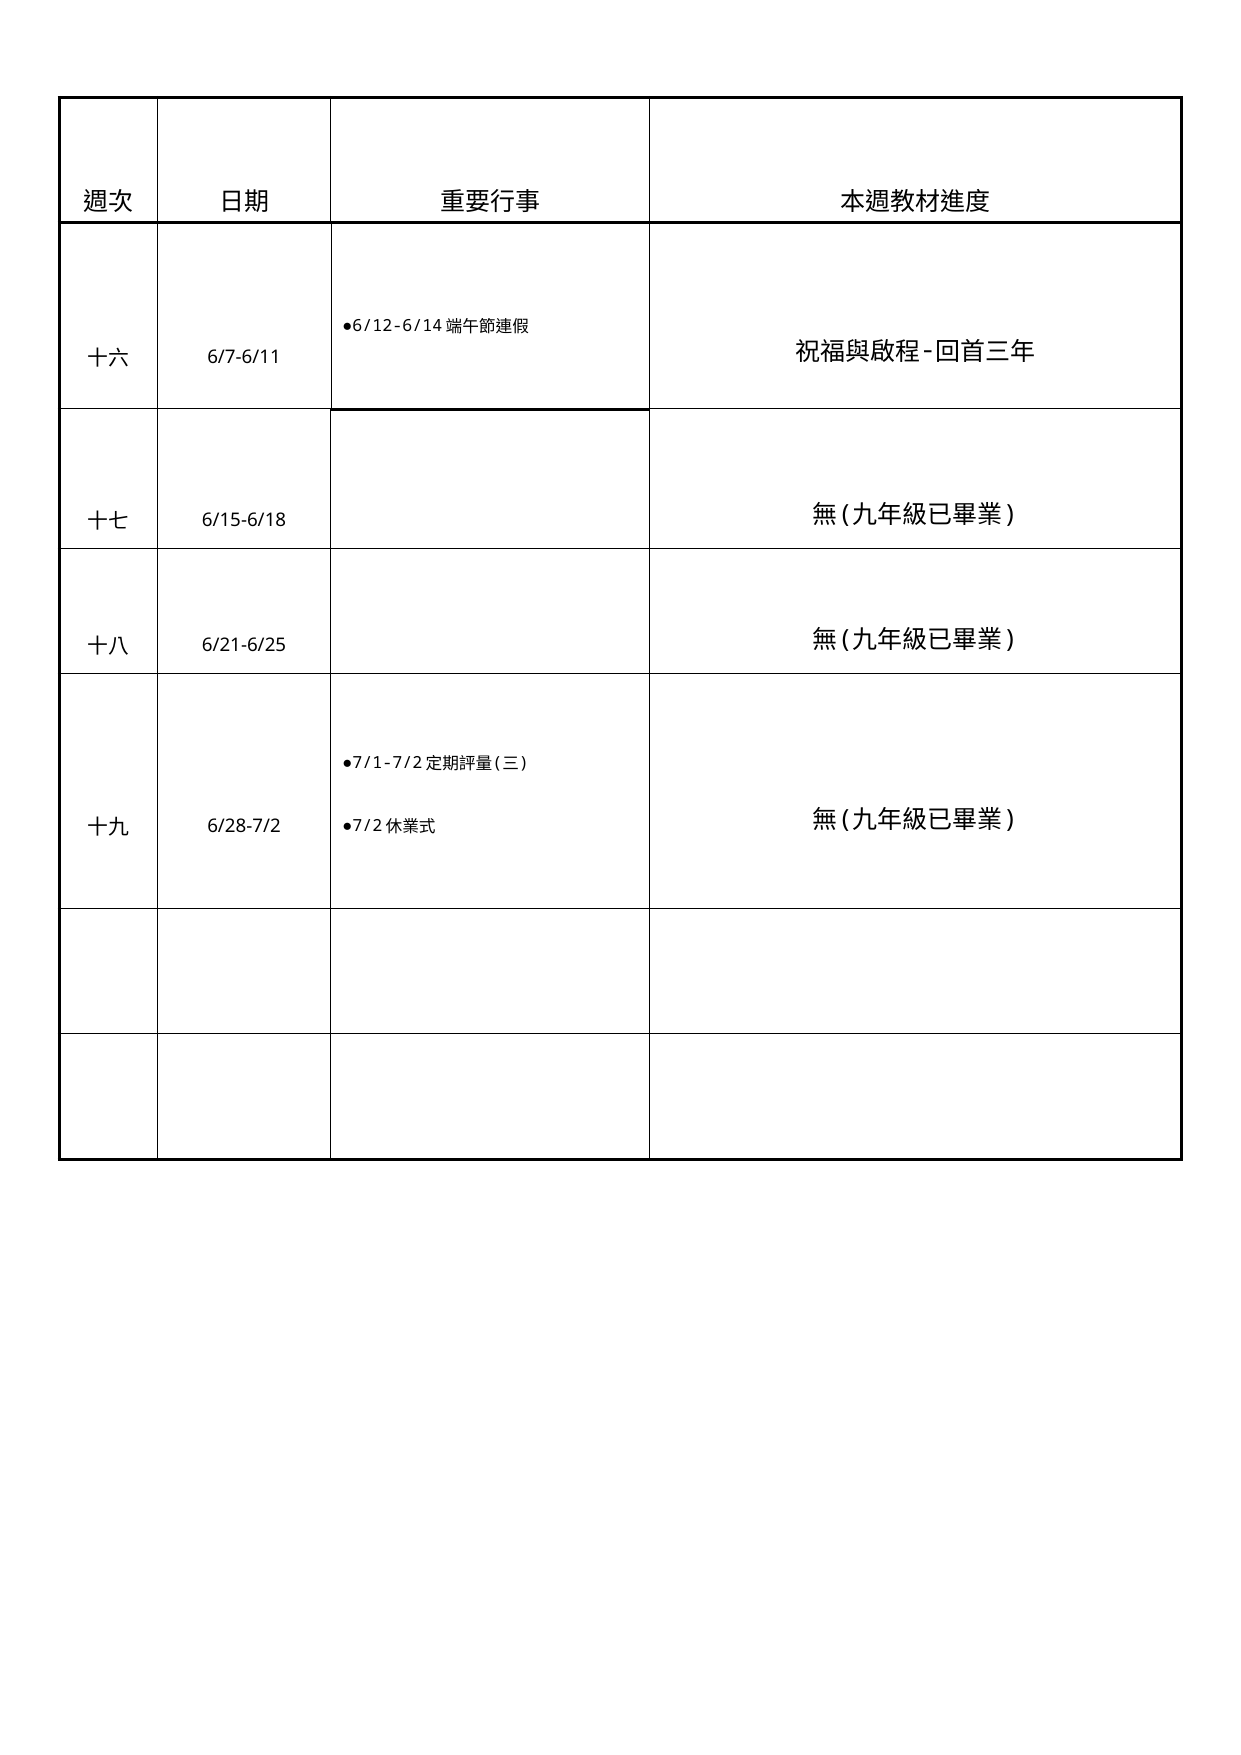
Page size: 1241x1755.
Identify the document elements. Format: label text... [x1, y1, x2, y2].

table_cell 十六 [61, 224, 157, 408]
table_cell [650, 1034, 1180, 1158]
table_header 週次 [61, 99, 157, 221]
table_header 重要行事 [331, 99, 649, 221]
table_cell [61, 1034, 157, 1158]
table_cell 十八 [61, 549, 157, 673]
table_cell 祝福與啟程-回首三年 [650, 224, 1180, 408]
table_cell 6/7-6/11 [158, 224, 331, 408]
table_cell 6/15-6/18 [158, 409, 330, 548]
table_header 本週教材進度 [650, 99, 1180, 221]
table_cell [331, 909, 649, 1033]
table_cell 6/28-7/2 [158, 674, 330, 908]
table_header 日期 [158, 99, 330, 221]
table_cell ●6/12-6/14端午節連假 [332, 224, 649, 408]
table_cell ●7/1-7/2定期評量(三) ●7/2休業式 [331, 674, 649, 908]
table_cell 6/21-6/25 [158, 549, 330, 673]
table_cell [331, 1034, 649, 1158]
table_cell [61, 909, 157, 1033]
table_cell [331, 549, 649, 673]
table_cell [158, 909, 330, 1033]
table_cell 十七 [61, 409, 157, 548]
table_cell [331, 411, 649, 548]
table_cell 無(九年級已畢業) [650, 409, 1180, 548]
table_cell 無(九年級已畢業) [650, 674, 1180, 908]
table_cell 十九 [61, 674, 157, 908]
table_cell [650, 909, 1180, 1033]
table_cell [158, 1034, 330, 1158]
table_cell 無(九年級已畢業) [650, 549, 1180, 673]
